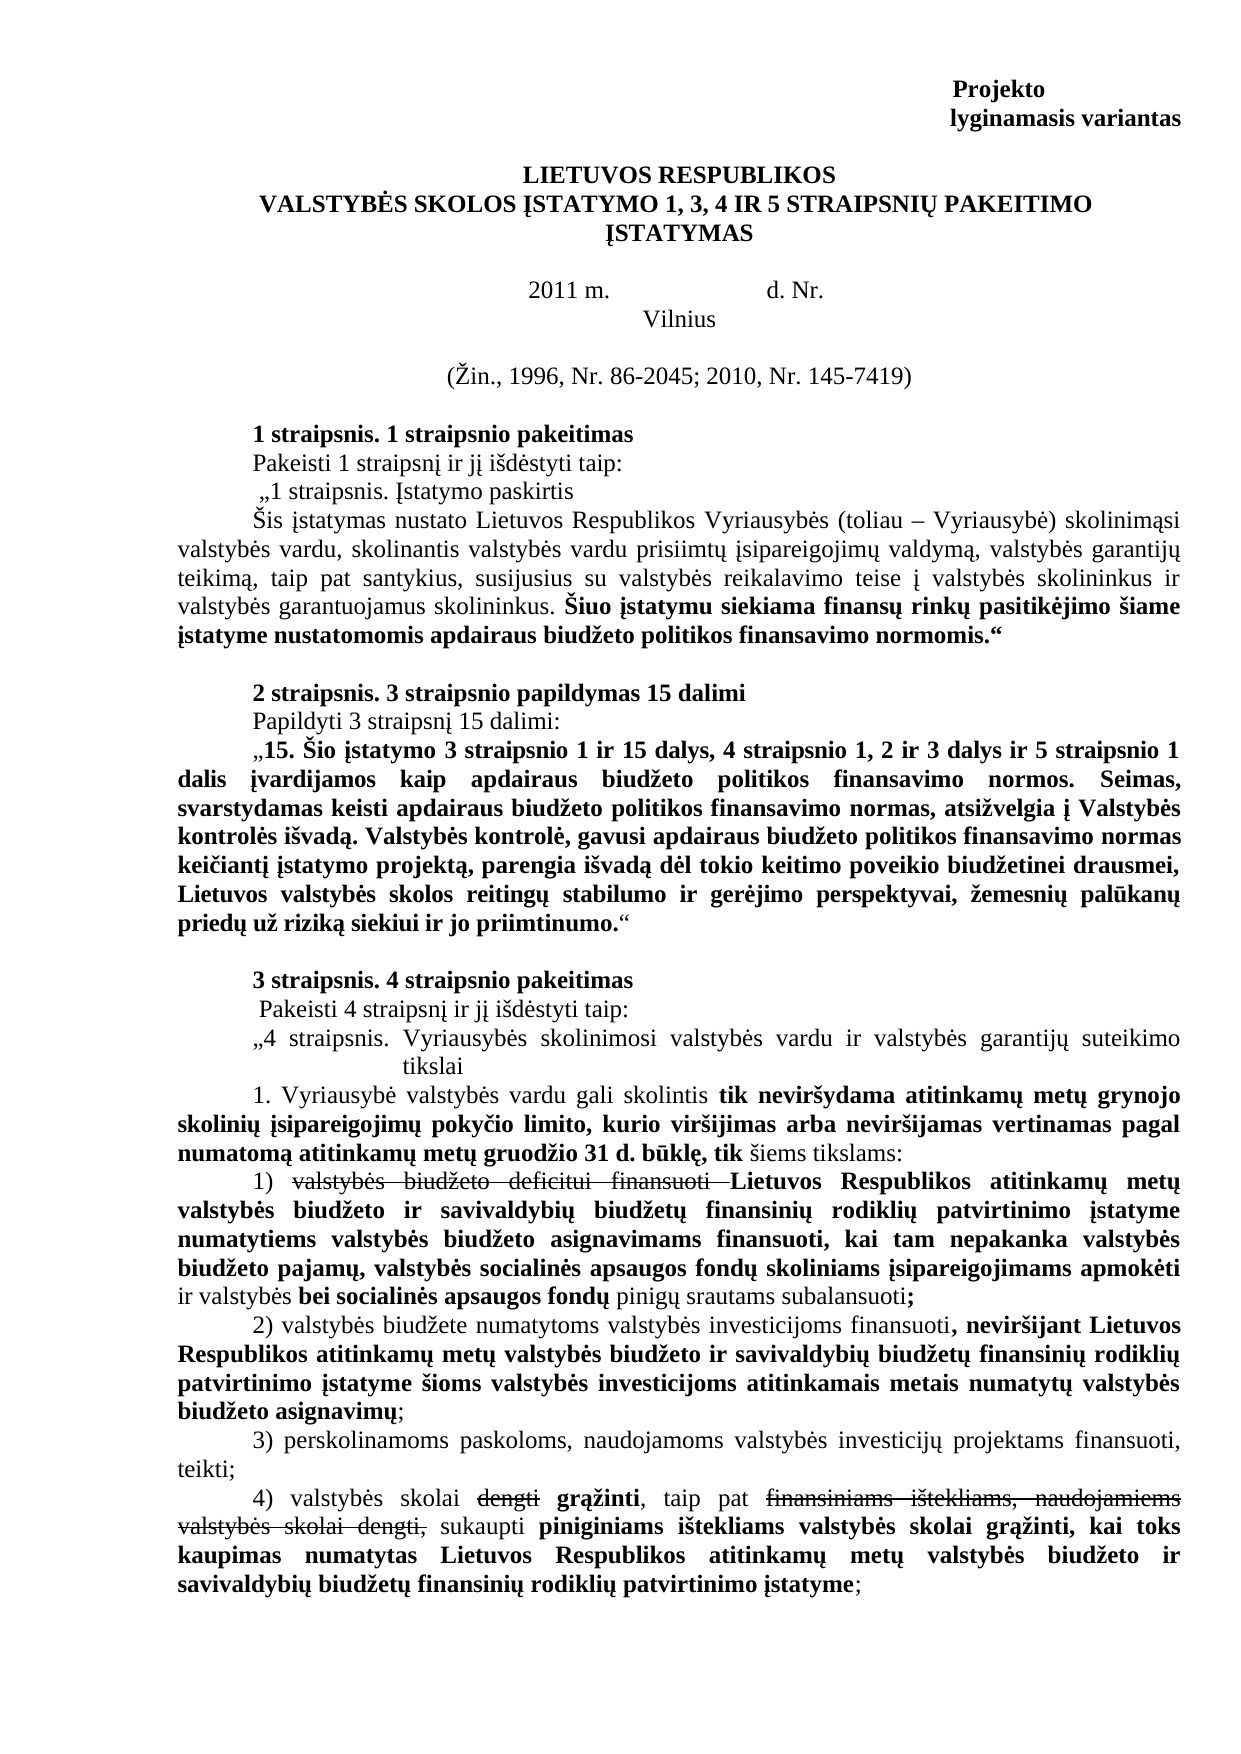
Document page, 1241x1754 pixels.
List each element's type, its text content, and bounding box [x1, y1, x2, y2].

text 4) valstybės skolai dengti grąžinti, taip pat finansiniams ištekliams, naudojamiems valstybės skolai dengti, sukaupti piniginiams ištekliams valstybės skolai grąžinti, kai toks kaupimas numatytas Lietuvos Respublikos atitinkamų metų valstybės biudžeto ir savivaldybių biudžetų finansinių rodiklių patvirtinimo įstatyme; [177, 1483, 1181, 1598]
text Pakeisti 4 straipsnį ir jį išdėstyti taip: [177, 994, 1181, 1023]
text „15. Šio įstatymo 3 straipsnio 1 ir 15 dalys, 4 straipsnio 1, 2 ir 3 dalys ir 5 straipsnio 1 dalis įvardijamos kaip apdairaus biudžeto politikos finansavimo normos. Seimas, svarstydamas keisti apdairaus biudžeto politikos finansavimo normas, atsižvelgia į Valstybės kontrolės išvadą. Valstybės kontrolė, gavusi apdairaus biudžeto politikos finansavimo normas keičiantį įstatymo projektą, parengia išvadą dėl tokio keitimo poveikio biudžetinei drausmei, Lietuvos valstybės skolos reitingų stabilumo ir gerėjimo perspektyvai, žemesnių palūkanų priedų už riziką siekiui ir jo priimtinumo.“ [177, 735, 1181, 936]
text 3) perskolinamoms paskoloms, naudojamoms valstybės investicijų projektams finansuoti, teikti; [177, 1425, 1181, 1483]
text VALSTYBĖS SKOLOS ĮSTATYMO 1, 3, 4 IR 5 STRAIPSNIŲ PAKEITIMO [177, 189, 1181, 218]
text Projekto [177, 74, 1181, 103]
text (Žin., 1996, Nr. 86-2045; 2010, Nr. 145-7419) [177, 361, 1181, 390]
text Šis įstatymas nustato Lietuvos Respublikos Vyriausybės (toliau – Vyriausybė) skolinimąsi valstybės vardu, skolinantis valstybės vardu prisiimtų įsipareigojimų valdymą, valstybės garantijų teikimą, taip pat santykius, susijusius su valstybės reikalavimo teise į valstybės skolininkus ir valstybės garantuojamus skolininkus. Šiuo įstatymu siekiama finansų rinkų pasitikėjimo šiame įstatyme nustatomomis apdairaus biudžeto politikos finansavimo normomis.“ [177, 505, 1181, 649]
text 2) valstybės biudžete numatytoms valstybės investicijoms finansuoti, neviršijant Lietuvos Respublikos atitinkamų metų valstybės biudžeto ir savivaldybių biudžetų finansinių rodiklių patvirtinimo įstatyme šioms valstybės investicijoms atitinkamais metais numatytų valstybės biudžeto asignavimų; [177, 1310, 1181, 1425]
text lyginamasis variantas [177, 103, 1181, 131]
text 1. Vyriausybė valstybės vardu gali skolintis tik neviršydama atitinkamų metų grynojo skolinių įsipareigojimų pokyčio limito, kurio viršijimas arba neviršijamas vertinamas pagal numatomą atitinkamų metų gruodžio 31 d. būklę, tik šiems tikslams: [177, 1080, 1181, 1166]
text ĮSTATYMAS [177, 218, 1181, 246]
text Pakeisti 1 straipsnį ir jį išdėstyti taip: [177, 448, 1181, 476]
text Papildyti 3 straipsnį 15 dalimi: [177, 706, 1181, 735]
text 2011 m. d. Nr. Vilnius [177, 275, 1181, 333]
text 2 straipsnis. 3 straipsnio papildymas 15 dalimi [177, 678, 1181, 706]
text 3 straipsnis. 4 straipsnio pakeitimas [177, 965, 1181, 994]
text 1 straipsnis. 1 straipsnio pakeitimas [177, 419, 1181, 448]
text LIETUVOS RESPUBLIKOS [177, 160, 1181, 189]
text „1 straipsnis. Įstatymo paskirtis [177, 476, 1181, 505]
text „4 straipsnis. Vyriausybės skolinimosi valstybės vardu ir valstybės garantijų suteikimo tikslai [252, 1023, 1181, 1080]
text 1) valstybės biudžeto deficitui finansuoti Lietuvos Respublikos atitinkamų metų valstybės biudžeto ir savivaldybių biudžetų finansinių rodiklių patvirtinimo įstatyme numatytiems valstybės biudžeto asignavimams finansuoti, kai tam nepakanka valstybės biudžeto pajamų, valstybės socialinės apsaugos fondų skoliniams įsipareigojimams apmokėti ir valstybės bei socialinės apsaugos fondų pinigų srautams subalansuoti; [177, 1166, 1181, 1310]
